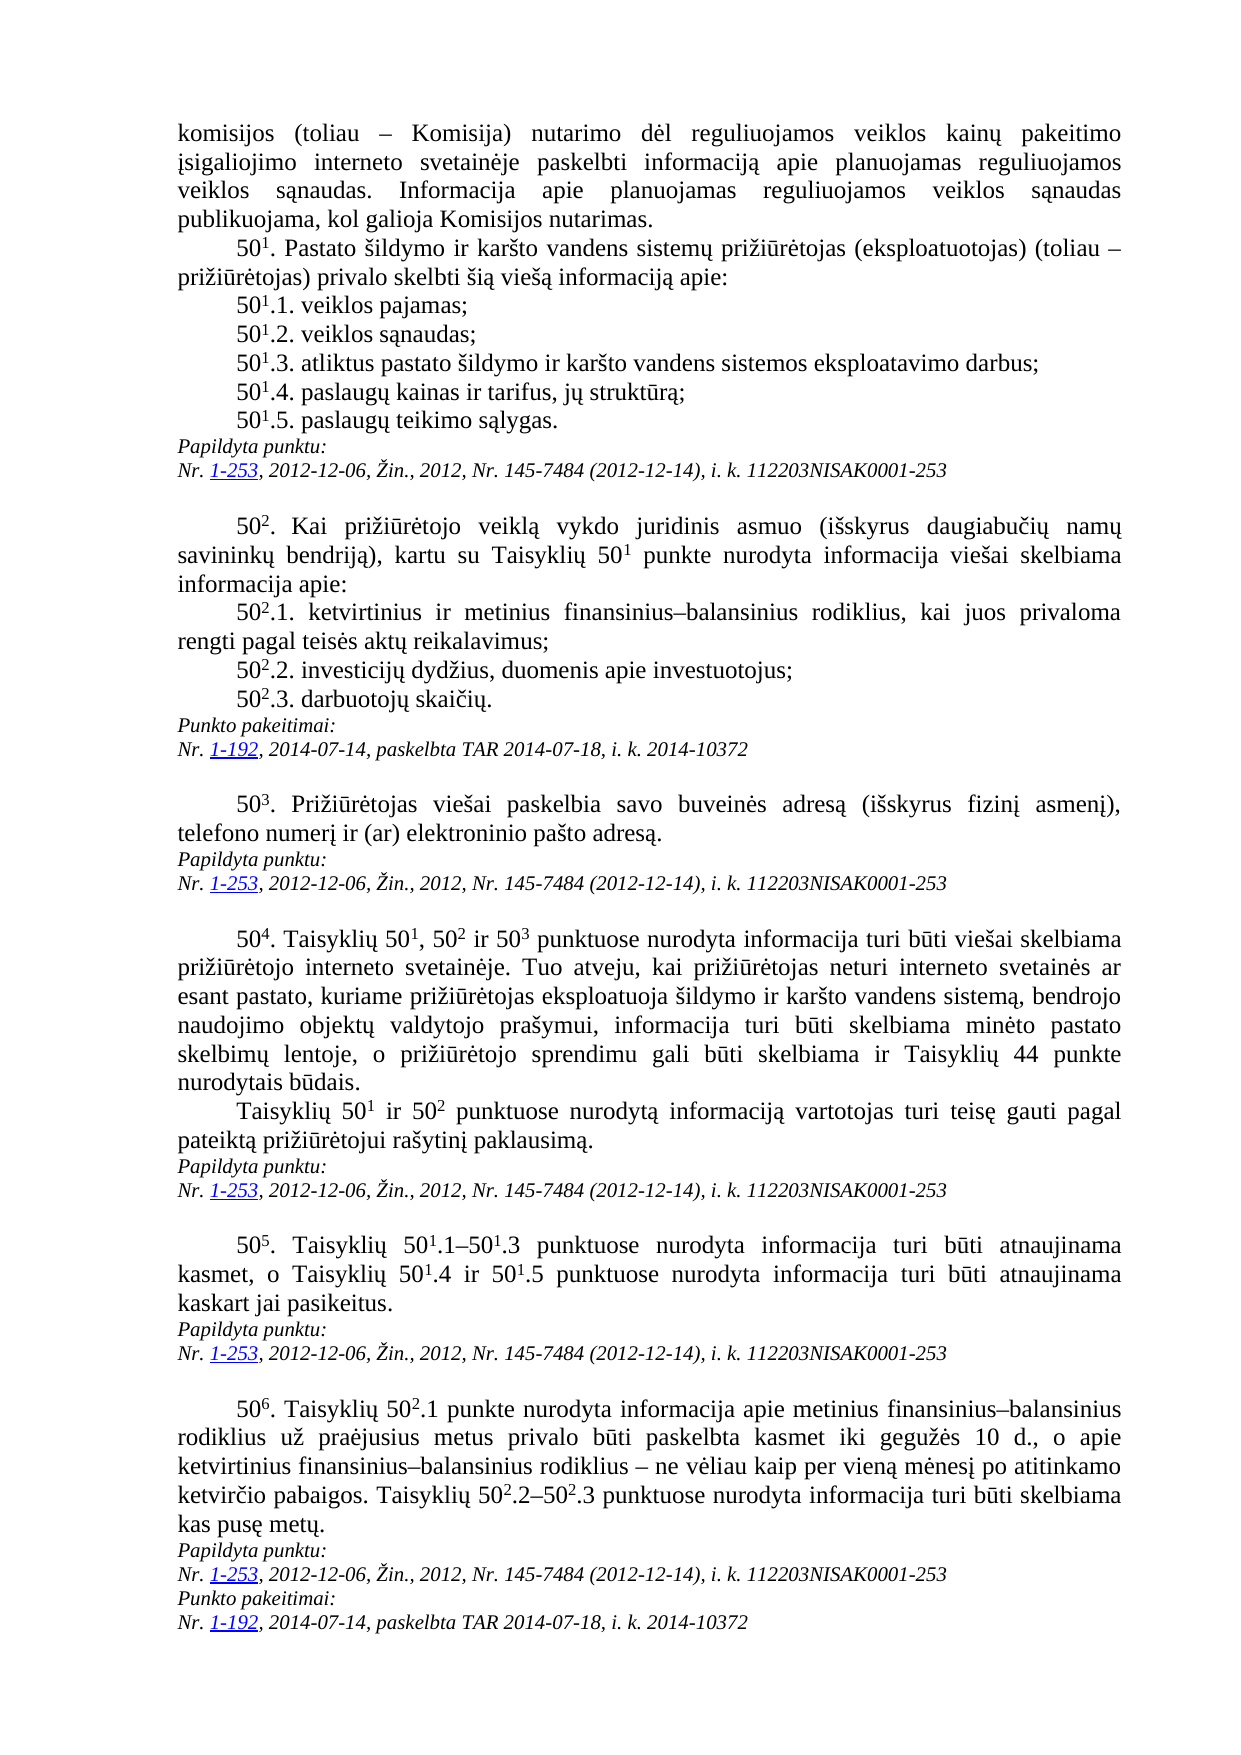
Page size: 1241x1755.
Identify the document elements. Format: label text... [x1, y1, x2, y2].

text Taisyklių 501 ir 502 punktuose nurodytą informaciją vartotojas turi teisę gauti pagal pateiktą prižiūrėtojui rašytinį paklausimą. [177, 1096, 1122, 1154]
text 501.5. paslaugų teikimo sąlygas. [177, 406, 1122, 434]
text Punkto pakeitimai: [177, 712, 1122, 737]
text Nr. 1-192, 2014-07-14, paskelbta TAR 2014-07-18, i. k. 2014-10372 [177, 737, 1122, 761]
text 505. Taisyklių 501.1–501.3 punktuose nurodyta informacija turi būti atnaujinama kasmet, o Taisyklių 501.4 ir 501.5 punktuose nurodyta informacija turi būti atnaujinama kaskart jai pasikeitus. [177, 1231, 1122, 1317]
text Papildyta punktu: [177, 847, 1122, 871]
text Nr. 1-253, 2012-12-06, Žin., 2012, Nr. 145-7484 (2012-12-14), i. k. 112203NISAK0001-253 [177, 458, 1122, 482]
text Papildyta punktu: [177, 1537, 1122, 1562]
text 501.3. atliktus pastato šildymo ir karšto vandens sistemos eksploatavimo darbus; [177, 348, 1122, 377]
text 502.2. investicijų dydžius, duomenis apie investuotojus; [177, 655, 1122, 684]
text 502.3. darbuotojų skaičių. [177, 684, 1122, 712]
text 501.2. veiklos sąnaudas; [177, 319, 1122, 348]
text Nr. 1-253, 2012-12-06, Žin., 2012, Nr. 145-7484 (2012-12-14), i. k. 112203NISAK0001-253 [177, 1341, 1122, 1365]
text 504. Taisyklių 501, 502 ir 503 punktuose nurodyta informacija turi būti viešai skelbiama prižiūrėtojo interneto svetainėje. Tuo atveju, kai prižiūrėtojas neturi interneto svetainės ar esant pastato, kuriame prižiūrėtojas eksploatuoja šildymo ir karšto vandens sistemą, bendrojo naudojimo objektų valdytojo prašymui, informacija turi būti skelbiama minėto pastato skelbimų lentoje, o prižiūrėtojo sprendimu gali būti skelbiama ir Taisyklių 44 punkte nurodytais būdais. [177, 924, 1122, 1096]
text 501.1. veiklos pajamas; [177, 291, 1122, 319]
text 501. Pastato šildymo ir karšto vandens sistemų prižiūrėtojas (eksploatuotojas) (toliau – prižiūrėtojas) privalo skelbti šią viešą informaciją apie: [177, 233, 1122, 291]
text Punkto pakeitimai: [177, 1586, 1122, 1610]
text 503. Prižiūrėtojas viešai paskelbia savo buveinės adresą (išskyrus fizinį asmenį), telefono numerį ir (ar) elektroninio pašto adresą. [177, 789, 1122, 847]
text Papildyta punktu: [177, 1317, 1122, 1341]
text 502.1. ketvirtinius ir metinius finansinius–balansinius rodiklius, kai juos privaloma rengti pagal teisės aktų reikalavimus; [177, 597, 1122, 655]
text Papildyta punktu: [177, 1154, 1122, 1178]
text Nr. 1-253, 2012-12-06, Žin., 2012, Nr. 145-7484 (2012-12-14), i. k. 112203NISAK0001-253 [177, 1562, 1122, 1586]
text Nr. 1-192, 2014-07-14, paskelbta TAR 2014-07-18, i. k. 2014-10372 [177, 1610, 1122, 1634]
text Nr. 1-253, 2012-12-06, Žin., 2012, Nr. 145-7484 (2012-12-14), i. k. 112203NISAK0001-253 [177, 871, 1122, 895]
text 501.4. paslaugų kainas ir tarifus, jų struktūrą; [177, 377, 1122, 406]
text Papildyta punktu: [177, 434, 1122, 458]
text 506. Taisyklių 502.1 punkte nurodyta informacija apie metinius finansinius–balansinius rodiklius už praėjusius metus privalo būti paskelbta kasmet iki gegužės 10 d., o apie ketvirtinius finansinius–balansinius rodiklius – ne vėliau kaip per vieną mėnesį po atitinkamo ketvirčio pabaigos. Taisyklių 502.2–502.3 punktuose nurodyta informacija turi būti skelbiama kas pusę metų. [177, 1394, 1122, 1537]
text 502. Kai prižiūrėtojo veiklą vykdo juridinis asmuo (išskyrus daugiabučių namų savininkų bendriją), kartu su Taisyklių 501 punkte nurodyta informacija viešai skelbiama informacija apie: [177, 511, 1122, 597]
text Nr. 1-253, 2012-12-06, Žin., 2012, Nr. 145-7484 (2012-12-14), i. k. 112203NISAK0001-253 [177, 1178, 1122, 1202]
text komisijos (toliau – Komisija) nutarimo dėl reguliuojamos veiklos kainų pakeitimo įsigaliojimo interneto svetainėje paskelbti informaciją apie planuojamas reguliuojamos veiklos sąnaudas. Informacija apie planuojamas reguliuojamos veiklos sąnaudas publikuojama, kol galioja Komisijos nutarimas. [177, 118, 1122, 233]
